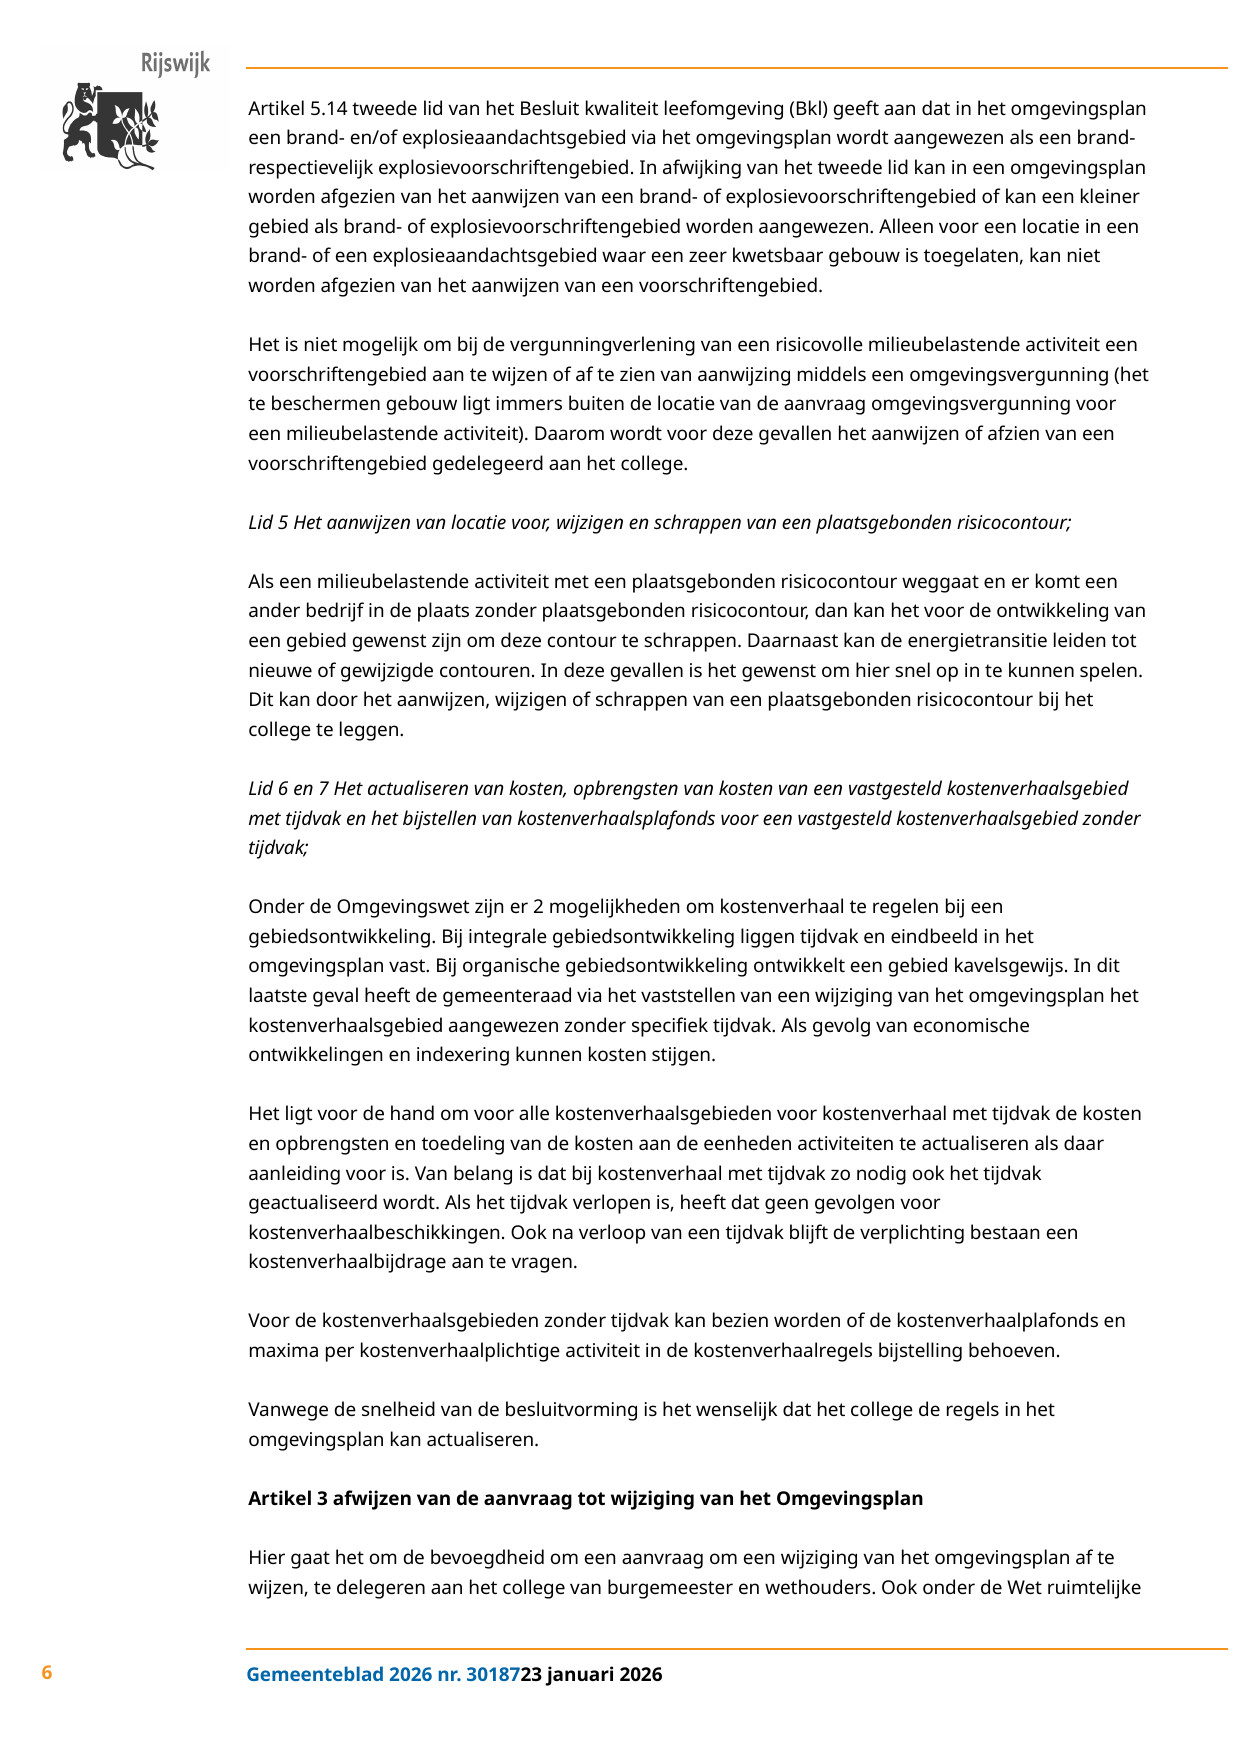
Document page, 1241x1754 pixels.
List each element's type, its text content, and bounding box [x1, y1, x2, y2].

text Artikel 5.14 tweede lid van het Besluit kwaliteit leefomgeving (Bkl) geeft aan dat in het omgevingsplan een brand- en/of explosieaandachtsgebied via het omgevingsplan wordt aangewezen als een brand- respectievelijk explosievoorschriftengebied. In afwijking van het tweede lid kan in een omgevingsplan worden afgezien van het aanwijzen van een brand- of explosievoorschriftengebied of kan een kleiner gebied als brand- of explosievoorschriftengebied worden aangewezen. Alleen voor een locatie in een brand- of een explosieaandachtsgebied waar een zeer kwetsbaar gebouw is toegelaten, kan niet worden afgezien van het aanwijzen van een voorschriftengebied. [248, 95, 1152, 298]
text Als een milieubelastende activiteit met een plaatsgebonden risicocontour weggaat en er komt een ander bedrijf in de plaats zonder plaatsgebonden risicocontour, dan kan het voor de ontwikkeling van een gebied gewenst zijn om deze contour te schrappen. Daarnaast kan de energietransitie leiden tot nieuwe of gewijzigde contouren. In deze gevallen is het gewenst om hier snel op in te kunnen spelen. Dit kan door het aanwijzen, wijzigen of schrappen van een plaatsgebonden risicocontour bij het college te leggen. [248, 568, 1152, 742]
text Artikel 3 afwijzen van de aanvraag tot wijziging van het Omgevingsplan [248, 1485, 1152, 1511]
picture [41, 47, 231, 172]
text Vanwege de snelheid van de besluitvorming is het wenselijk dat het college de regels in het omgevingsplan kan actualiseren. [248, 1396, 1152, 1452]
text Hier gaat het om de bevoegdheid om een aanvraag om een wijziging van het omgevingsplan af te wijzen, te delegeren aan het college van burgemeester en wethouders. Ook onder de Wet ruimtelijke [248, 1544, 1152, 1600]
text Lid 5 Het aanwijzen van locatie voor, wijzigen en schrappen van een plaatsgebonden risicocontour; [248, 509, 1152, 535]
text Het is niet mogelijk om bij de vergunningverlening van een risicovolle milieubelastende activiteit een voorschriftengebied aan te wijzen of af te zien van aanwijzing middels een omgevingsvergunning (het te beschermen gebouw ligt immers buiten de locatie van de aanvraag omgevingsvergunning voor een milieubelastende activiteit). Daarom wordt voor deze gevallen het aanwijzen of afzien van een voorschriftengebied gedelegeerd aan het college. [248, 331, 1152, 476]
text Onder de Omgevingswet zijn er 2 mogelijkheden om kostenverhaal te regelen bij een gebiedsontwikkeling. Bij integrale gebiedsontwikkeling liggen tijdvak en eindbeeld in het omgevingsplan vast. Bij organische gebiedsontwikkeling ontwikkelt een gebied kavelsgewijs. In dit laatste geval heeft de gemeenteraad via het vaststellen van een wijziging van het omgevingsplan het kostenverhaalsgebied aangewezen zonder specifiek tijdvak. Als gevolg van economische ontwikkelingen en indexering kunnen kosten stijgen. [248, 893, 1152, 1067]
text Het ligt voor de hand om voor alle kostenverhaalsgebieden voor kostenverhaal met tijdvak de kosten en opbrengsten en toedeling van de kosten aan de eenheden activiteiten te actualiseren als daar aanleiding voor is. Van belang is dat bij kostenverhaal met tijdvak zo nodig ook het tijdvak geactualiseerd wordt. Als het tijdvak verlopen is, heeft dat geen gevolgen voor kostenverhaalbeschikkingen. Ook na verloop van een tijdvak blijft de verplichting bestaan een kostenverhaalbijdrage aan te vragen. [248, 1101, 1152, 1274]
text Lid 6 en 7 Het actualiseren van kosten, opbrengsten van kosten van een vastgesteld kostenverhaalsgebied met tijdvak en het bijstellen van kostenverhaalsplafonds voor een vastgesteld kostenverhaalsgebied zonder tijdvak; [248, 775, 1152, 860]
text Voor de kostenverhaalsgebieden zonder tijdvak kan bezien worden of de kostenverhaalplafonds en maxima per kostenverhaalplichtige activiteit in de kostenverhaalregels bijstelling behoeven. [248, 1308, 1152, 1363]
